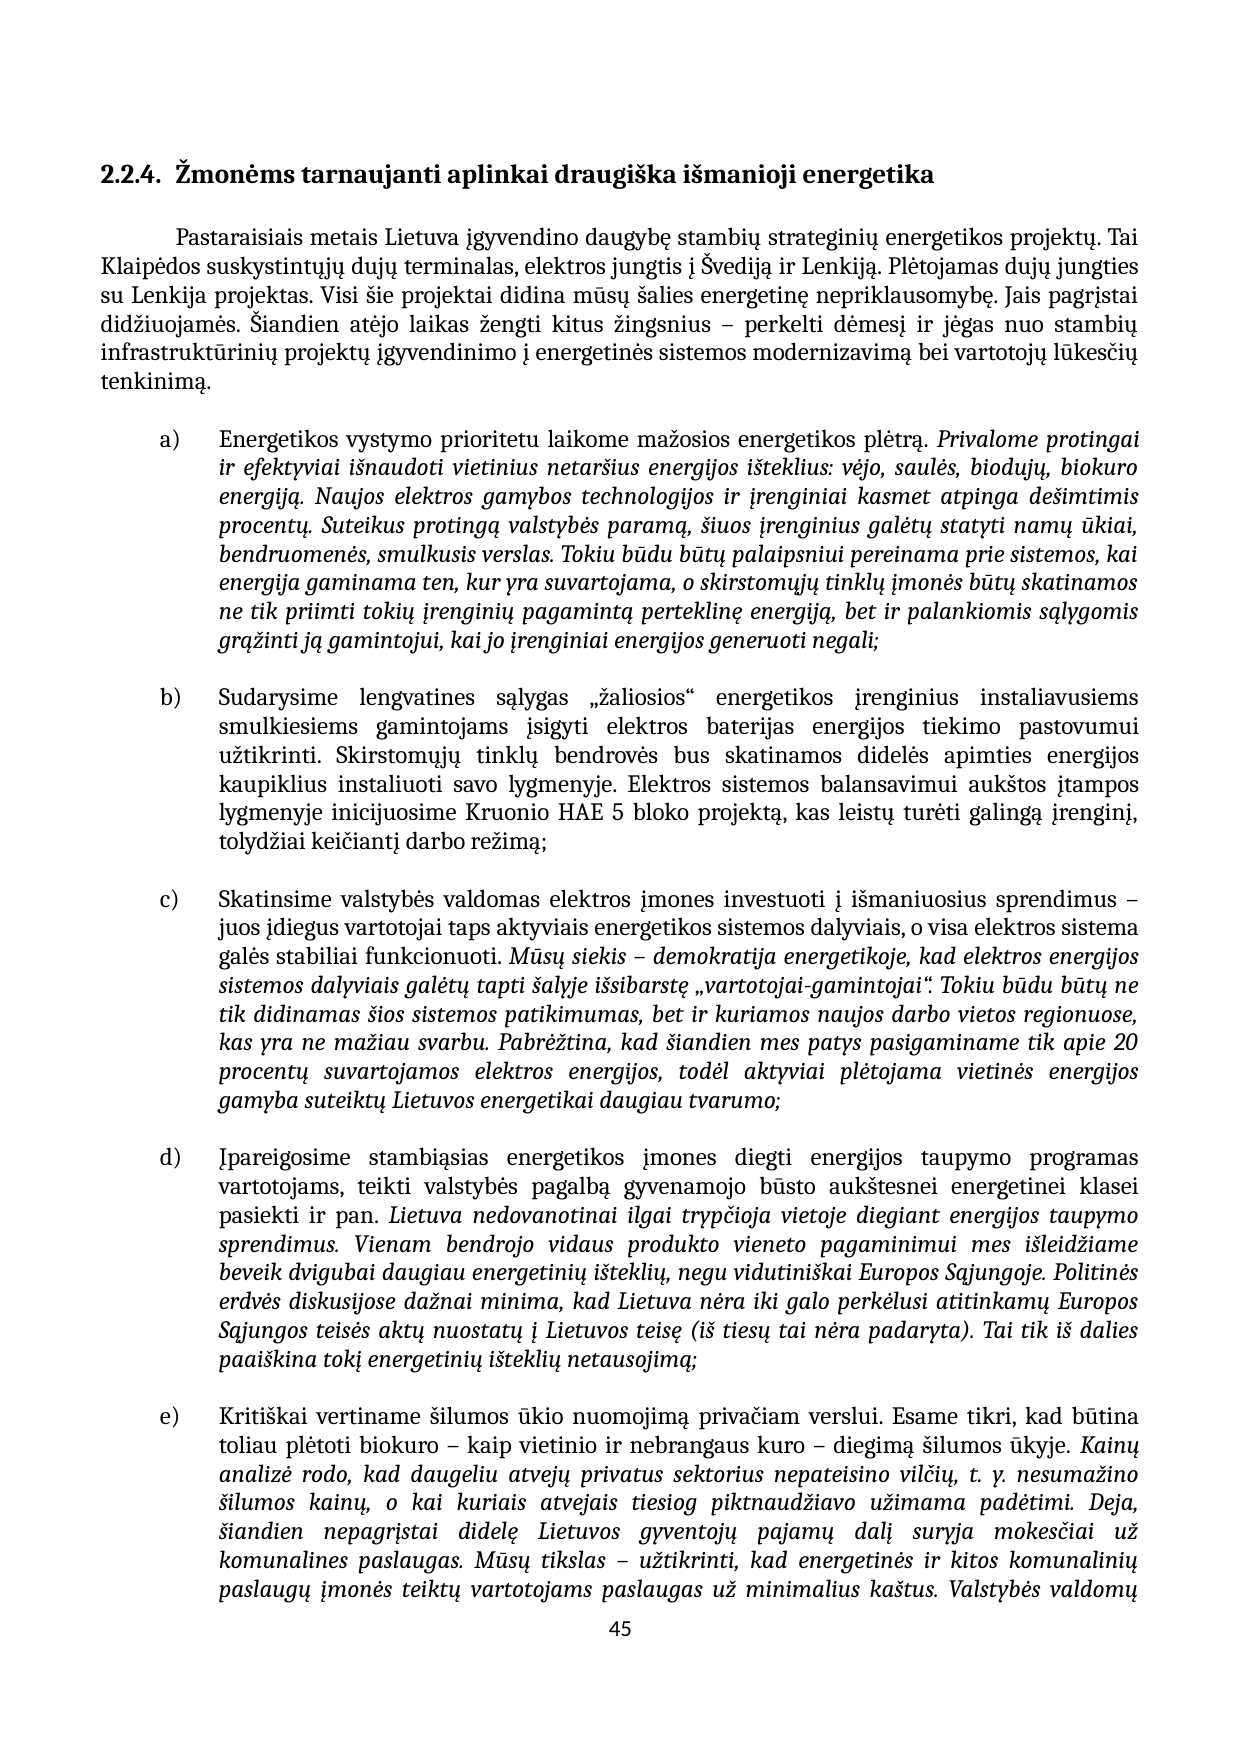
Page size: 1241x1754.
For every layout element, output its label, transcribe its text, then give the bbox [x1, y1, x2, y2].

list Energetikos vystymo prioritetu laikome mažosios energetikos plėtrą. Privalome protingai ir efektyviai išnaudoti vietinius netaršius energijos išteklius: vėjo, saulės, biodujų, biokuro energiją. Naujos elektros gamybos technologijos ir įrenginiai kasmet atpinga dešimtimis procentų. Suteikus protingą valstybės paramą, šiuos įrenginius galėtų statyti namų ūkiai, bendruomenės, smulkusis verslas. Tokiu būdu būtų palaipsniui pereinama prie sistemos, kai energija gaminama ten, kur yra suvartojama, o skirstomųjų tinklų įmonės būtų skatinamos ne tik priimti tokių įrenginių pagamintą perteklinę energiją, bet ir palankiomis sąlygomis grąžinti ją gamintojui, kai jo įrenginiai energijos generuoti negali; [159, 424, 1140, 654]
list Sudarysime lengvatines sąlygas „žaliosios“ energetikos įrenginius instaliavusiems smulkiesiems gamintojams įsigyti elektros baterijas energijos tiekimo pastovumui užtikrinti. Skirstomųjų tinklų bendrovės bus skatinamos didelės apimties energijos kaupiklius instaliuoti savo lygmenyje. Elektros sistemos balansavimui aukštos įtampos lygmenyje inicijuosime Kruonio HAE 5 bloko projektą, kas leistų turėti galingą įrenginį, tolydžiai keičiantį darbo režimą; [159, 683, 1140, 856]
list Įpareigosime stambiąsias energetikos įmones diegti energijos taupymo programas vartotojams, teikti valstybės pagalbą gyvenamojo būsto aukštesnei energetinei klasei pasiekti ir pan. Lietuva nedovanotinai ilgai trypčioja vietoje diegiant energijos taupymo sprendimus. Vienam bendrojo vidaus produkto vieneto pagaminimui mes išleidžiame beveik dvigubai daugiau energetinių išteklių, negu vidutiniškai Europos Sąjungoje. Politinės erdvės diskusijose dažnai minima, kad Lietuva nėra iki galo perkėlusi atitinkamų Europos Sąjungos teisės aktų nuostatų į Lietuvos teisę (iš tiesų tai nėra padaryta). Tai tik iš dalies paaiškina tokį energetinių išteklių netausojimą; [159, 1143, 1140, 1373]
subtitle Žmonėms tarnaujanti aplinkai draugiška išmanioji energetika [100, 159, 1140, 190]
list Pastaraisiais metais Lietuva įgyvendino daugybę stambių strateginių energetikos projektų. Tai Klaipėdos suskystintųjų dujų terminalas, elektros jungtis į Švediją ir Lenkiją. Plėtojamas dujų jungties su Lenkija projektas. Visi šie projektai didina mūsų šalies energetinę nepriklausomybę. Jais pagrįstai didžiuojamės. Šiandien atėjo laikas žengti kitus žingsnius – perkelti dėmesį ir jėgas nuo stambių infrastruktūrinių projektų įgyvendinimo į energetinės sistemos modernizavimą bei vartotojų lūkesčių tenkinimą. [100, 223, 1140, 396]
list Skatinsime valstybės valdomas elektros įmones investuoti į išmaniuosius sprendimus – juos įdiegus vartotojai taps aktyviais energetikos sistemos dalyviais, o visa elektros sistema galės stabiliai funkcionuoti. Mūsų siekis – demokratija energetikoje, kad elektros energijos sistemos dalyviais galėtų tapti šalyje išsibarstę „vartotojai-gamintojai“. Tokiu būdu būtų ne tik didinamas šios sistemos patikimumas, bet ir kuriamos naujos darbo vietos regionuose, kas yra ne mažiau svarbu. Pabrėžtina, kad šiandien mes patys pasigaminame tik apie 20 procentų suvartojamos elektros energijos, todėl aktyviai plėtojama vietinės energijos gamyba suteiktų Lietuvos energetikai daugiau tvarumo; [159, 884, 1140, 1114]
list Kritiškai vertiname šilumos ūkio nuomojimą privačiam verslui. Esame tikri, kad būtina toliau plėtoti biokuro – kaip vietinio ir nebrangaus kuro – diegimą šilumos ūkyje. Kainų analizė rodo, kad daugeliu atvejų privatus sektorius nepateisino vilčių, t. y. nesumažino šilumos kainų, o kai kuriais atvejais tiesiog piktnaudžiavo užimama padėtimi. Deja, šiandien nepagrįstai didelę Lietuvos gyventojų pajamų dalį suryja mokesčiai už komunalines paslaugas. Mūsų tikslas – užtikrinti, kad energetinės ir kitos komunalinių paslaugų įmonės teiktų vartotojams paslaugas už minimalius kaštus. Valstybės valdomų [159, 1402, 1140, 1603]
